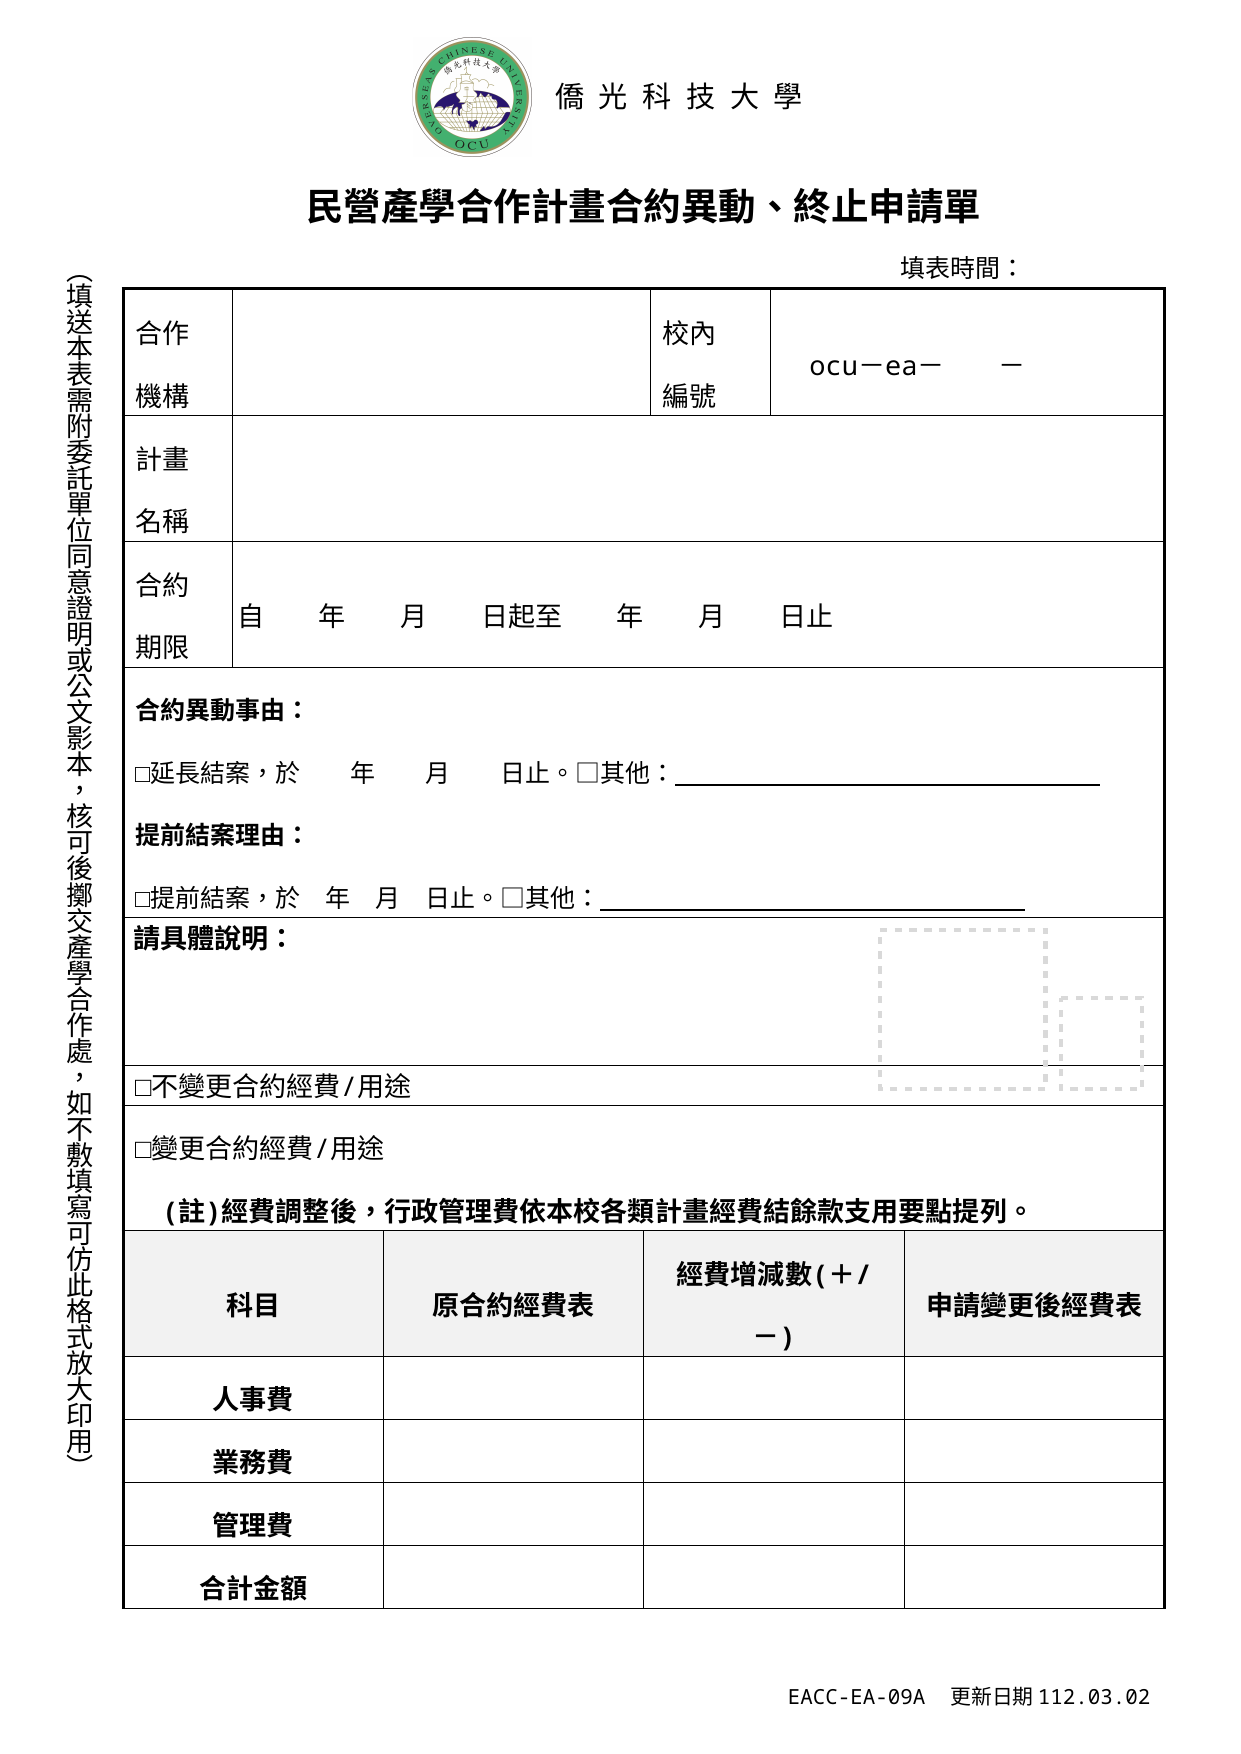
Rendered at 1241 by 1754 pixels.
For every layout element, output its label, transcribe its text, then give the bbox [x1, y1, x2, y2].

table_cell 合約異動事由： □延長結案，於 年 月 日止。□其他： 提前結案理由： □提前結案，於 年 月 日止。□其他： [125, 668, 1163, 917]
table_cell 人事費 [125, 1357, 383, 1419]
table_cell [905, 1357, 1163, 1419]
table_header 合作 機構 [125, 290, 232, 415]
table_cell 請具體說明： [125, 918, 1163, 1065]
table_cell [905, 1420, 1163, 1482]
text 民營產學合作計畫合約異動、終止申請單 [125, 162, 1162, 225]
table_cell [905, 1483, 1163, 1545]
table_cell [644, 1357, 904, 1419]
table_cell [905, 1546, 1163, 1608]
table_cell 管理費 [125, 1483, 383, 1545]
table_cell [644, 1483, 904, 1545]
table_cell [644, 1546, 904, 1608]
table_cell □不變更合約經費/用途 [125, 1066, 1163, 1104]
table_header 校內 編號 [651, 290, 770, 415]
table_cell 申請變更後經費表 [905, 1231, 1163, 1356]
table_cell 業務費 [125, 1420, 383, 1482]
table_cell 原合約經費表 [384, 1231, 643, 1356]
table_cell 經費增減數(＋/－) [644, 1231, 904, 1356]
text 填表時間： [125, 225, 1162, 287]
text [50, 256, 61, 1689]
table_header ocu－ea－ － [771, 290, 1163, 415]
table_cell 合計金額 [125, 1546, 383, 1608]
text （填送本表需附委託單位同意證明或公文影本，核可後擲交產學合作處，如不敷填寫可仿此格式放大印用） [61, 256, 100, 1689]
table_cell 科目 [125, 1231, 383, 1356]
table_header [233, 290, 650, 415]
table_cell [384, 1546, 643, 1608]
table_cell 計畫 名稱 [125, 416, 232, 541]
table_cell 自 年 月 日起至 年 月 日止 [233, 542, 1163, 666]
table_cell [384, 1483, 643, 1545]
table_cell 合約 期限 [125, 542, 232, 666]
table_cell □變更合約經費/用途 (註)經費調整後，行政管理費依本校各類計畫經費結餘款支用要點提列。 [125, 1106, 1163, 1230]
table_cell [233, 416, 1163, 541]
table_cell [384, 1357, 643, 1419]
table_cell [384, 1420, 643, 1482]
table_cell [644, 1420, 904, 1482]
